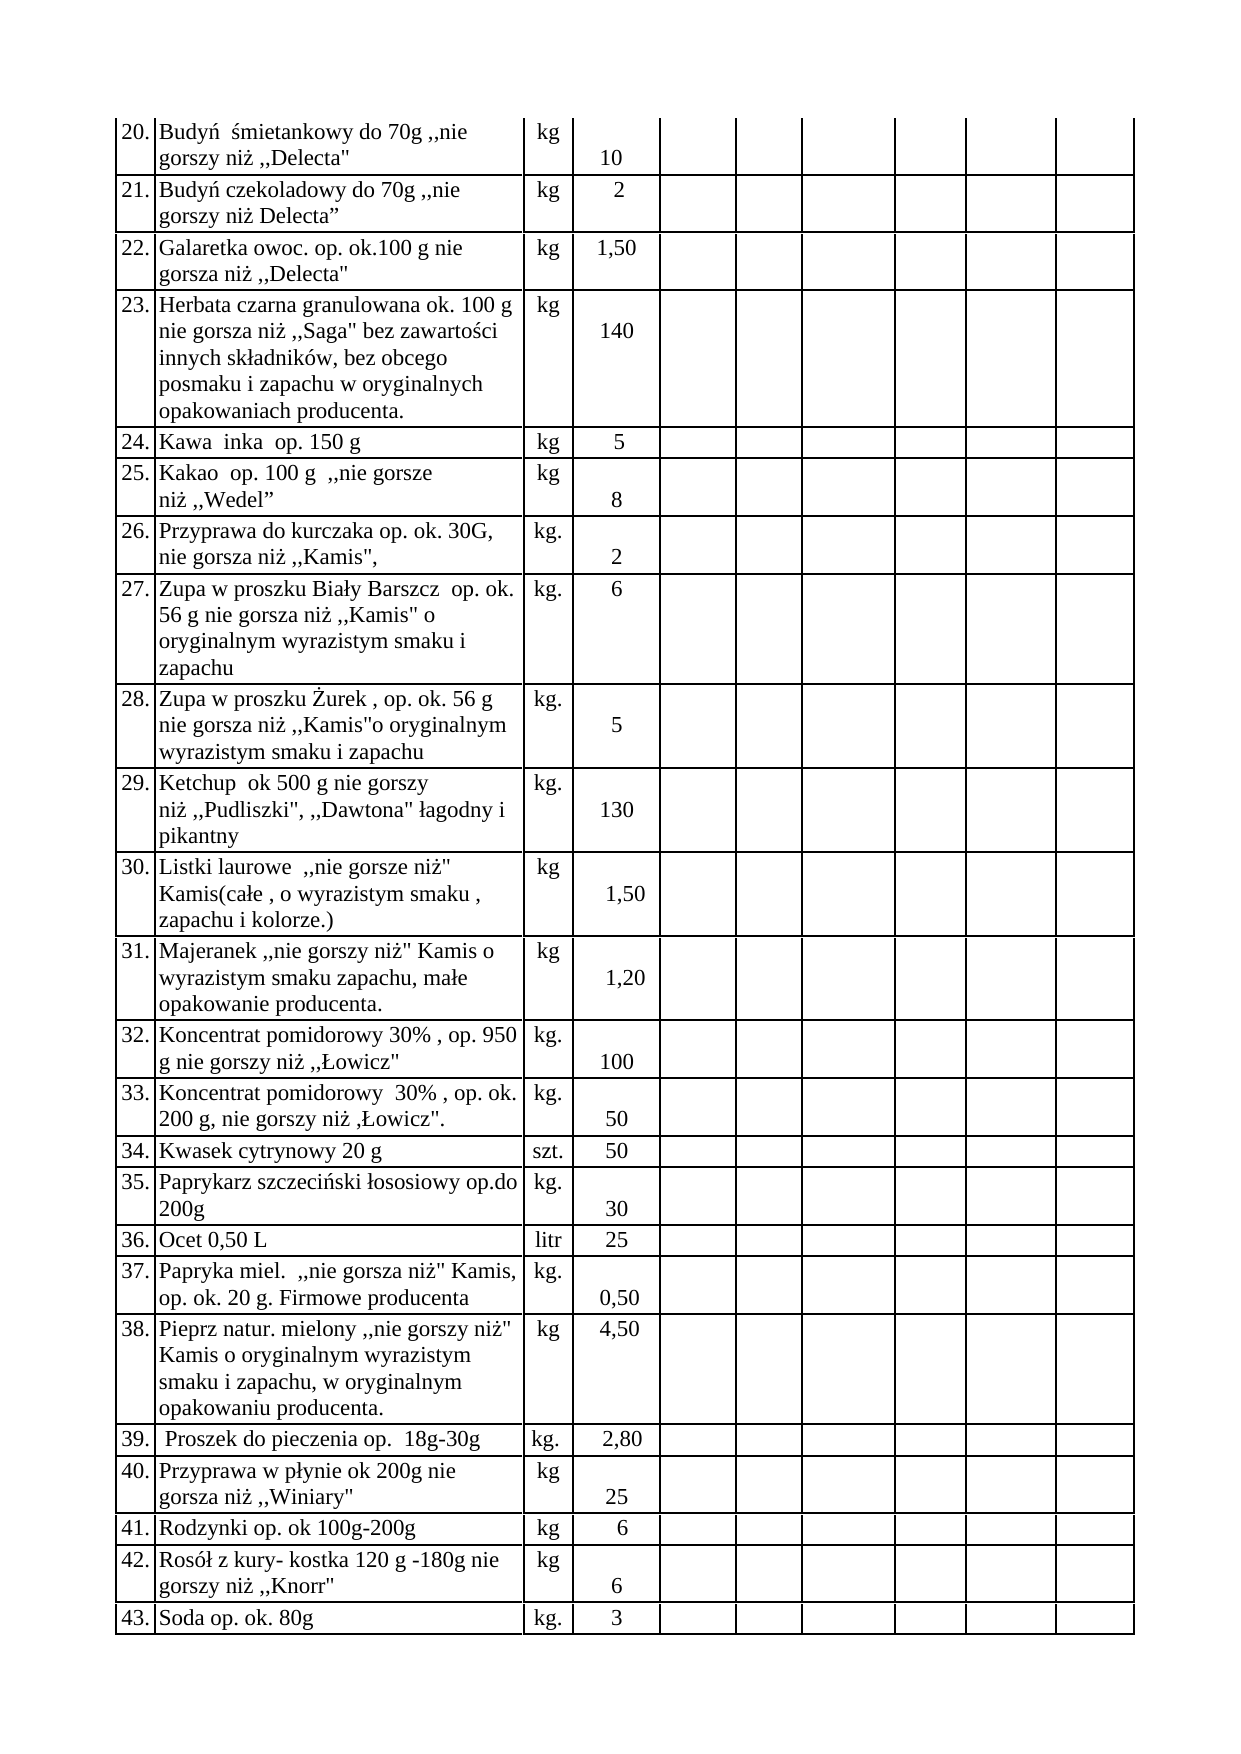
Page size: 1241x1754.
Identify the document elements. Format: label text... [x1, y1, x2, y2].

table_cell [967, 517, 1055, 573]
table_cell [661, 1315, 735, 1423]
table_cell [896, 176, 965, 231]
table_cell Kakao op. 100 g ,,nie gorsze niż ,,Wedel” [156, 459, 522, 515]
table_cell [661, 118, 735, 174]
table_cell 4,50 [574, 1315, 659, 1423]
table_cell Kwasek cytrynowy 20 g [156, 1137, 522, 1166]
table_cell 25 [574, 1226, 659, 1255]
table_cell 24. [117, 428, 154, 457]
table_cell [896, 853, 965, 935]
table_cell [967, 234, 1055, 289]
table_cell [967, 118, 1055, 174]
table_cell [737, 1315, 801, 1423]
table_cell 40. [117, 1457, 154, 1512]
table_cell [661, 1604, 735, 1633]
table_cell [896, 1315, 965, 1423]
table_cell [896, 1546, 965, 1601]
table_cell Koncentrat pomidorowy 30% , op. ok. 200 g, nie gorszy niż ,Łowicz". [156, 1079, 522, 1135]
table_cell Rodzynki op. ok 100g-200g [156, 1515, 522, 1544]
table_cell [661, 428, 735, 457]
table_cell [803, 1546, 894, 1601]
table_cell 34. [117, 1137, 154, 1166]
table_cell Galaretka owoc. op. ok.100 g nie gorsza niż ,,Delecta" [156, 234, 522, 289]
table_cell [803, 853, 894, 935]
table_cell 37. [117, 1257, 154, 1313]
table_cell [661, 1226, 735, 1255]
table_cell [661, 575, 735, 683]
table_cell [661, 1546, 735, 1601]
table_cell Herbata czarna granulowana ok. 100 g nie gorsza niż ,,Saga" bez zawartości innych składników, bez obcego posmaku i zapachu w oryginalnych opakowaniach producenta. [156, 291, 522, 426]
table_cell [967, 176, 1055, 231]
table_cell [803, 428, 894, 457]
table_cell kg. [525, 685, 572, 767]
table_cell [967, 769, 1055, 851]
table_cell kg [525, 291, 572, 426]
table_cell kg. [525, 1257, 572, 1313]
table_cell 5 [574, 428, 659, 457]
table_cell [967, 575, 1055, 683]
table_cell kg [525, 853, 572, 935]
table_cell [967, 1457, 1055, 1512]
table_cell [1057, 459, 1133, 515]
table_cell [737, 428, 801, 457]
table_cell [1057, 1315, 1133, 1423]
table_cell [1057, 685, 1133, 767]
table_cell [661, 234, 735, 289]
table_cell [803, 118, 894, 174]
table_cell [1057, 1457, 1133, 1512]
table_cell kg [525, 1515, 572, 1544]
table_cell 2,80 [574, 1425, 659, 1455]
table_cell Budyń czekoladowy do 70g ,,nie gorszy niż Delecta” [156, 176, 522, 231]
table_cell [737, 575, 801, 683]
table_cell [661, 769, 735, 851]
table_cell 3 [574, 1604, 659, 1633]
table_cell [1057, 1168, 1133, 1224]
table_cell [1057, 938, 1133, 1019]
table_cell [737, 1546, 801, 1601]
table_cell [896, 769, 965, 851]
table_cell 2 [574, 176, 659, 231]
table_cell [661, 1425, 735, 1455]
table_cell 30 [574, 1168, 659, 1224]
table_cell 8 [574, 459, 659, 515]
table_cell 23. [117, 291, 154, 426]
table_cell [803, 685, 894, 767]
table_cell 20. [117, 118, 154, 174]
table_cell [1057, 1604, 1133, 1633]
table_cell [737, 938, 801, 1019]
table_cell [967, 428, 1055, 457]
table_cell [1057, 853, 1133, 935]
table_cell 43. [117, 1604, 154, 1633]
table_cell Ketchup ok 500 g nie gorszy niż ,,Pudliszki", ,,Dawtona" łagodny i pikantny [156, 769, 522, 851]
table_cell 41. [117, 1515, 154, 1544]
table_cell [967, 459, 1055, 515]
table_cell Zupa w proszku Biały Barszcz op. ok. 56 g nie gorsza niż ,,Kamis" o oryginalnym wyrazistym smaku i zapachu [156, 575, 522, 683]
table_cell [737, 291, 801, 426]
table_cell [967, 1021, 1055, 1077]
table_cell [803, 1515, 894, 1544]
table_cell [803, 1079, 894, 1135]
table_cell [737, 1457, 801, 1512]
table_cell [737, 176, 801, 231]
table_cell [896, 234, 965, 289]
table_cell [737, 1079, 801, 1135]
table_cell Papryka miel. ,,nie gorsza niż" Kamis, op. ok. 20 g. Firmowe producenta [156, 1257, 522, 1313]
table_cell Paprykarz szczeciński łososiowy op.do 200g [156, 1168, 522, 1224]
table_cell kg. [525, 1168, 572, 1224]
table_cell 25. [117, 459, 154, 515]
table_cell [1057, 234, 1133, 289]
table_cell [1057, 1137, 1133, 1166]
table_cell [803, 938, 894, 1019]
table_cell 100 [574, 1021, 659, 1077]
table_cell [737, 234, 801, 289]
table_cell [737, 118, 801, 174]
table_cell [661, 176, 735, 231]
table_cell [803, 234, 894, 289]
table_cell 21. [117, 176, 154, 231]
table_cell Proszek do pieczenia op. 18g-30g [156, 1425, 522, 1455]
table_cell [896, 1137, 965, 1166]
table_cell [1057, 1079, 1133, 1135]
table_cell [967, 1515, 1055, 1544]
table_cell kg. [525, 1021, 572, 1077]
table_cell 38. [117, 1315, 154, 1423]
table_cell [803, 517, 894, 573]
table_cell kg [525, 938, 572, 1019]
table_cell 6 [574, 575, 659, 683]
table_cell 31. [117, 938, 154, 1019]
table_cell 28. [117, 685, 154, 767]
table_cell [896, 517, 965, 573]
table_cell 25 [574, 1457, 659, 1512]
table_cell [737, 459, 801, 515]
table_cell [803, 769, 894, 851]
table_cell 6 [574, 1515, 659, 1544]
table_cell [967, 1425, 1055, 1455]
table_cell Kawa inka op. 150 g [156, 428, 522, 457]
table_cell [803, 575, 894, 683]
table_cell Listki laurowe ,,nie gorsze niż" Kamis(całe , o wyrazistym smaku , zapachu i kolorze.) [156, 853, 522, 935]
table_cell [1057, 517, 1133, 573]
table_cell [896, 1021, 965, 1077]
table_cell [896, 1168, 965, 1224]
table_cell 26. [117, 517, 154, 573]
table_cell [896, 1515, 965, 1544]
table_cell [967, 1257, 1055, 1313]
table_cell 0,50 [574, 1257, 659, 1313]
table_cell 36. [117, 1226, 154, 1255]
table_cell [967, 1226, 1055, 1255]
table_cell [896, 428, 965, 457]
table_cell [967, 853, 1055, 935]
table_cell 29. [117, 769, 154, 851]
table_cell kg. [525, 1079, 572, 1135]
table_cell Majeranek ,,nie gorszy niż" Kamis o wyrazistym smaku zapachu, małe opakowanie producenta. [156, 938, 522, 1019]
table_cell Pieprz natur. mielony ,,nie gorszy niż" Kamis o oryginalnym wyrazistym smaku i zapachu, w oryginalnym opakowaniu producenta. [156, 1315, 522, 1423]
table_cell 1,50 [574, 853, 659, 935]
table_cell kg [525, 1546, 572, 1601]
table_cell [896, 685, 965, 767]
table_cell 32. [117, 1021, 154, 1077]
table_cell [896, 1425, 965, 1455]
table_cell 130 [574, 769, 659, 851]
table_cell [967, 1546, 1055, 1601]
table_cell [1057, 291, 1133, 426]
table_cell kg. [525, 1604, 572, 1633]
table_cell kg. [525, 517, 572, 573]
table_cell [803, 1226, 894, 1255]
table_cell szt. [525, 1137, 572, 1166]
table_cell kg. [525, 1425, 572, 1455]
table_cell [896, 1257, 965, 1313]
table_cell [661, 1515, 735, 1544]
table_cell [967, 1168, 1055, 1224]
table_cell [803, 1257, 894, 1313]
table_cell [803, 291, 894, 426]
table_cell kg. [525, 769, 572, 851]
table_cell [896, 575, 965, 683]
table_cell [737, 685, 801, 767]
table_cell kg [525, 459, 572, 515]
table_cell Soda op. ok. 80g [156, 1604, 522, 1633]
table_cell [661, 1079, 735, 1135]
table_cell [967, 938, 1055, 1019]
table_cell [1057, 428, 1133, 457]
table_cell [967, 685, 1055, 767]
table_cell 5 [574, 685, 659, 767]
table_cell 30. [117, 853, 154, 935]
table_cell [737, 1257, 801, 1313]
table_cell [896, 1457, 965, 1512]
table_cell [661, 685, 735, 767]
table_cell kg [525, 176, 572, 231]
table_cell [737, 1168, 801, 1224]
table_cell [737, 1515, 801, 1544]
table_cell [661, 291, 735, 426]
table_cell [1057, 118, 1133, 174]
table_cell [737, 517, 801, 573]
table_cell [803, 1604, 894, 1633]
table_cell [896, 1604, 965, 1633]
table_cell [661, 1257, 735, 1313]
table_cell [661, 938, 735, 1019]
table_cell [967, 1079, 1055, 1135]
table_cell kg [525, 428, 572, 457]
table_cell [803, 1137, 894, 1166]
table_cell 2 [574, 517, 659, 573]
table_cell kg [525, 1457, 572, 1512]
table_cell [896, 938, 965, 1019]
table_cell 6 [574, 1546, 659, 1601]
table_cell [1057, 769, 1133, 851]
table_cell Koncentrat pomidorowy 30% , op. 950 g nie gorszy niż ,,Łowicz" [156, 1021, 522, 1077]
table_cell [896, 1079, 965, 1135]
table_cell [896, 118, 965, 174]
table_cell Zupa w proszku Żurek , op. ok. 56 g nie gorsza niż ,,Kamis"o oryginalnym wyrazistym smaku i zapachu [156, 685, 522, 767]
table_cell [661, 853, 735, 935]
table_cell [661, 1457, 735, 1512]
table_cell [967, 1315, 1055, 1423]
table_cell [737, 769, 801, 851]
table_cell [967, 1604, 1055, 1633]
table_cell Rosół z kury- kostka 120 g -180g nie gorszy niż ,,Knorr" [156, 1546, 522, 1601]
table_cell [661, 1168, 735, 1224]
table_cell [967, 291, 1055, 426]
table_cell 50 [574, 1137, 659, 1166]
table_cell [1057, 1515, 1133, 1544]
table_cell 1,50 [574, 234, 659, 289]
table_cell [1057, 1425, 1133, 1455]
table_cell kg [525, 234, 572, 289]
table_cell 140 [574, 291, 659, 426]
table_cell [661, 459, 735, 515]
table_cell [896, 291, 965, 426]
table_cell [1057, 1021, 1133, 1077]
table_cell [803, 459, 894, 515]
table_cell litr [525, 1226, 572, 1255]
table_cell [803, 1168, 894, 1224]
table_cell [1057, 176, 1133, 231]
table_cell kg [525, 1315, 572, 1423]
table_cell [1057, 1257, 1133, 1313]
table_cell [661, 1137, 735, 1166]
table_cell [803, 1425, 894, 1455]
table_cell Przyprawa do kurczaka op. ok. 30G, nie gorsza niż ,,Kamis", [156, 517, 522, 573]
table_cell 27. [117, 575, 154, 683]
table_cell kg. [525, 575, 572, 683]
table_cell 42. [117, 1546, 154, 1601]
table_cell [896, 459, 965, 515]
table_cell [967, 1137, 1055, 1166]
table_cell Budyń śmietankowy do 70g ,,nie gorszy niż ,,Delecta" [156, 118, 522, 174]
table_cell kg [525, 118, 572, 174]
table_cell 22. [117, 234, 154, 289]
table_cell [661, 1021, 735, 1077]
table_cell [737, 853, 801, 935]
table_cell [661, 517, 735, 573]
table_cell 35. [117, 1168, 154, 1224]
table_cell [737, 1425, 801, 1455]
table_cell 1,20 [574, 938, 659, 1019]
table_cell [803, 176, 894, 231]
table_cell [1057, 575, 1133, 683]
table_cell 39. [117, 1425, 154, 1455]
table_cell [803, 1457, 894, 1512]
table_cell Przyprawa w płynie ok 200g nie gorsza niż ,,Winiary" [156, 1457, 522, 1512]
table_cell [737, 1137, 801, 1166]
table_cell 50 [574, 1079, 659, 1135]
table_cell [803, 1315, 894, 1423]
table_cell [737, 1021, 801, 1077]
table_cell [1057, 1546, 1133, 1601]
table_cell Ocet 0,50 L [156, 1226, 522, 1255]
table_cell [896, 1226, 965, 1255]
table_cell [737, 1226, 801, 1255]
table_cell 33. [117, 1079, 154, 1135]
table_cell [803, 1021, 894, 1077]
table_cell [1057, 1226, 1133, 1255]
table_cell 10 [574, 118, 659, 174]
table_cell [737, 1604, 801, 1633]
